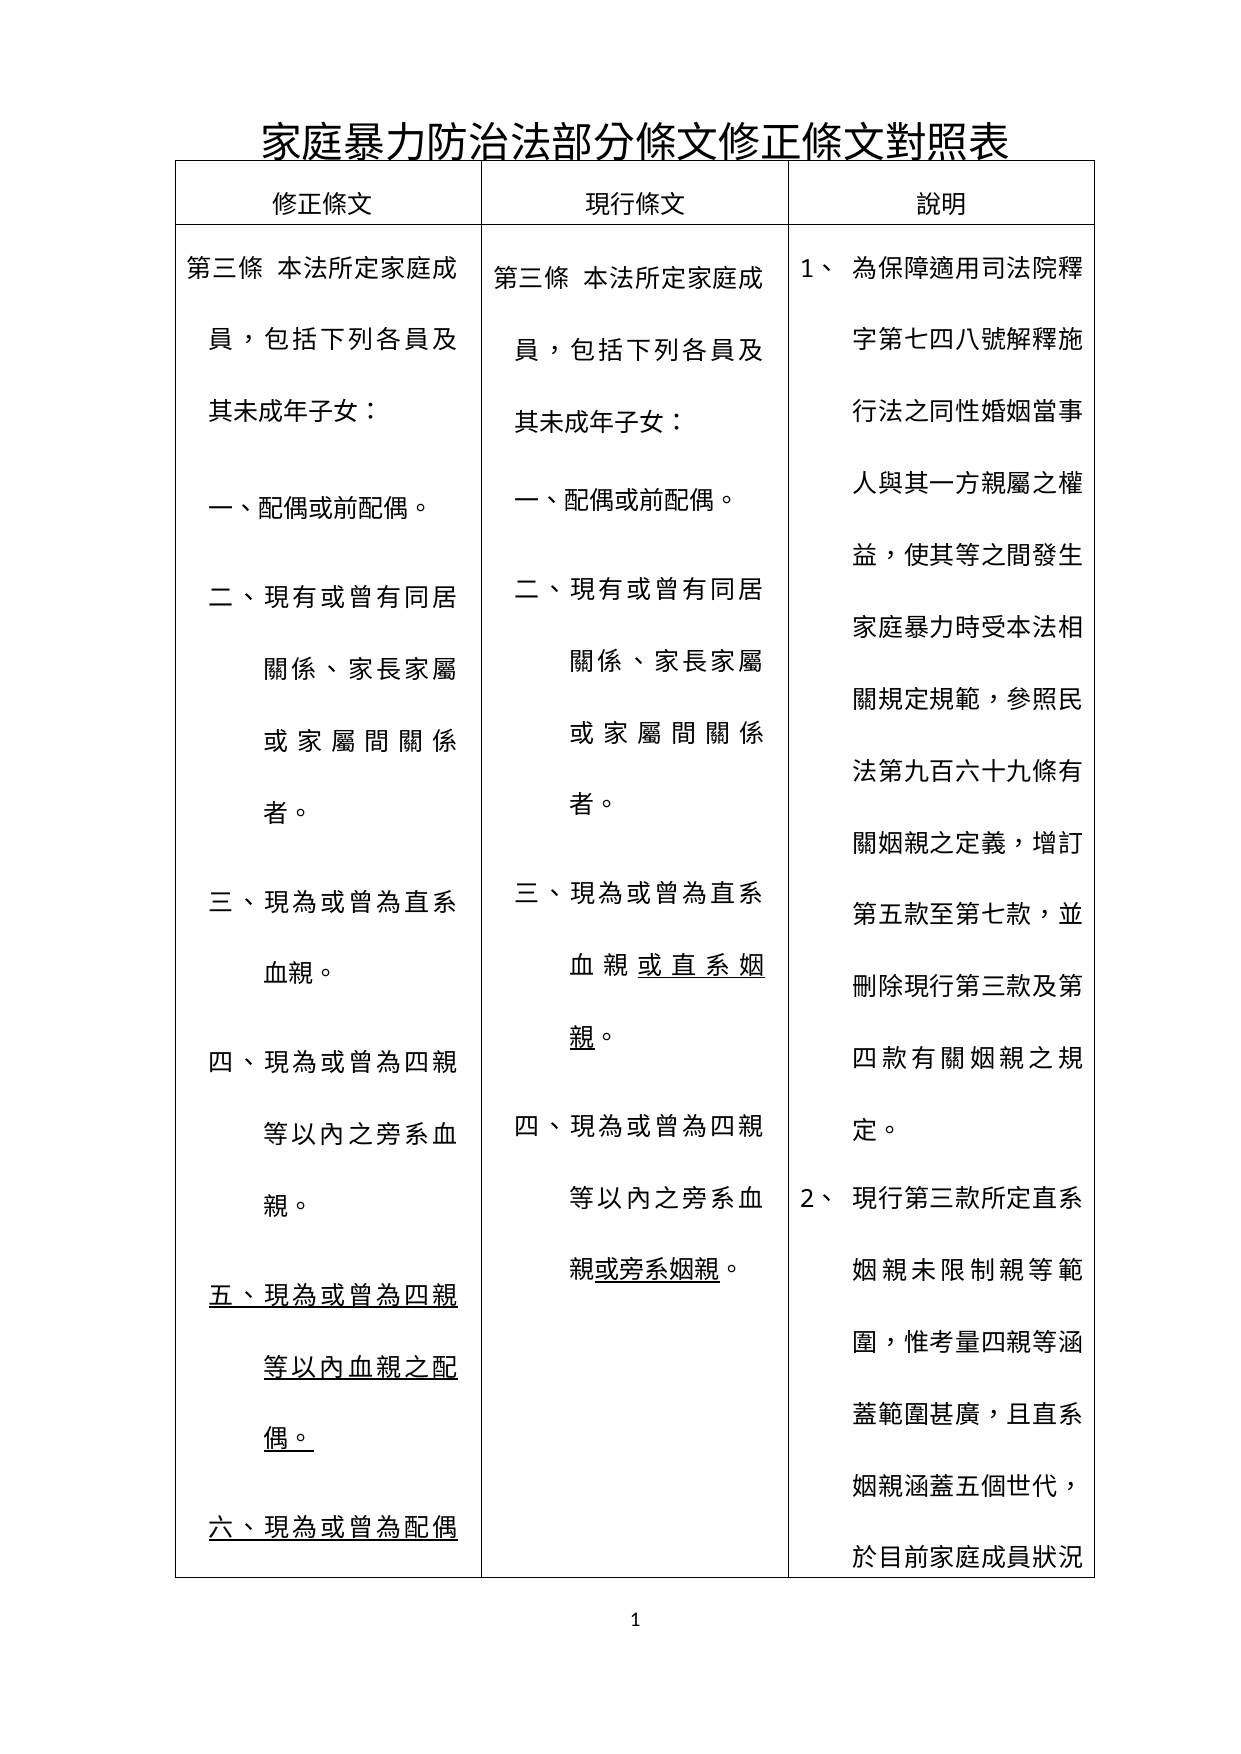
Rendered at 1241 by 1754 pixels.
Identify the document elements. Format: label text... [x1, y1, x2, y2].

table_header 說明 [789, 161, 1094, 223]
table_cell 第三條 本法所定家庭成員，包括下列各員及其未成年子女： 一、配偶或前配偶。 二、現有或曾有同居關係、家長家屬或家屬間關係者。 三、現為或曾為直系血親。 四、現為或曾為四親等以內之旁系血親。 五、現為或曾為四親等以內血親之配偶。 六、現為或曾為配偶 [176, 225, 481, 1577]
table_header 現行條文 [482, 161, 788, 223]
table_header 修正條文 [176, 161, 481, 223]
text 家庭暴力防治法部分條文修正條文對照表 [177, 97, 1092, 160]
table_cell 為保障適用司法院釋字第七四八號解釋施行法之同性婚姻當事人與其一方親屬之權益，使其等之間發生家庭暴力時受本法相關規定規範，參照民法第九百六十九條有關姻親之定義，增訂第五款至第七款，並刪除現行第三款及第四款有關姻親之規定。 現行第三款所定直系姻親未限制親等範圍，惟考量四親等涵蓋範圍甚廣，且直系姻親涵蓋五個世代，於目前家庭成員狀況 [789, 225, 1094, 1577]
table_cell 第三條 本法所定家庭成員，包括下列各員及其未成年子女： 一、配偶或前配偶。 二、現有或曾有同居關係、家長家屬或家屬間關係者。 三、現為或曾為直系血親或直系姻親。 四、現為或曾為四親等以內之旁系血親或旁系姻親。 [482, 225, 788, 1577]
